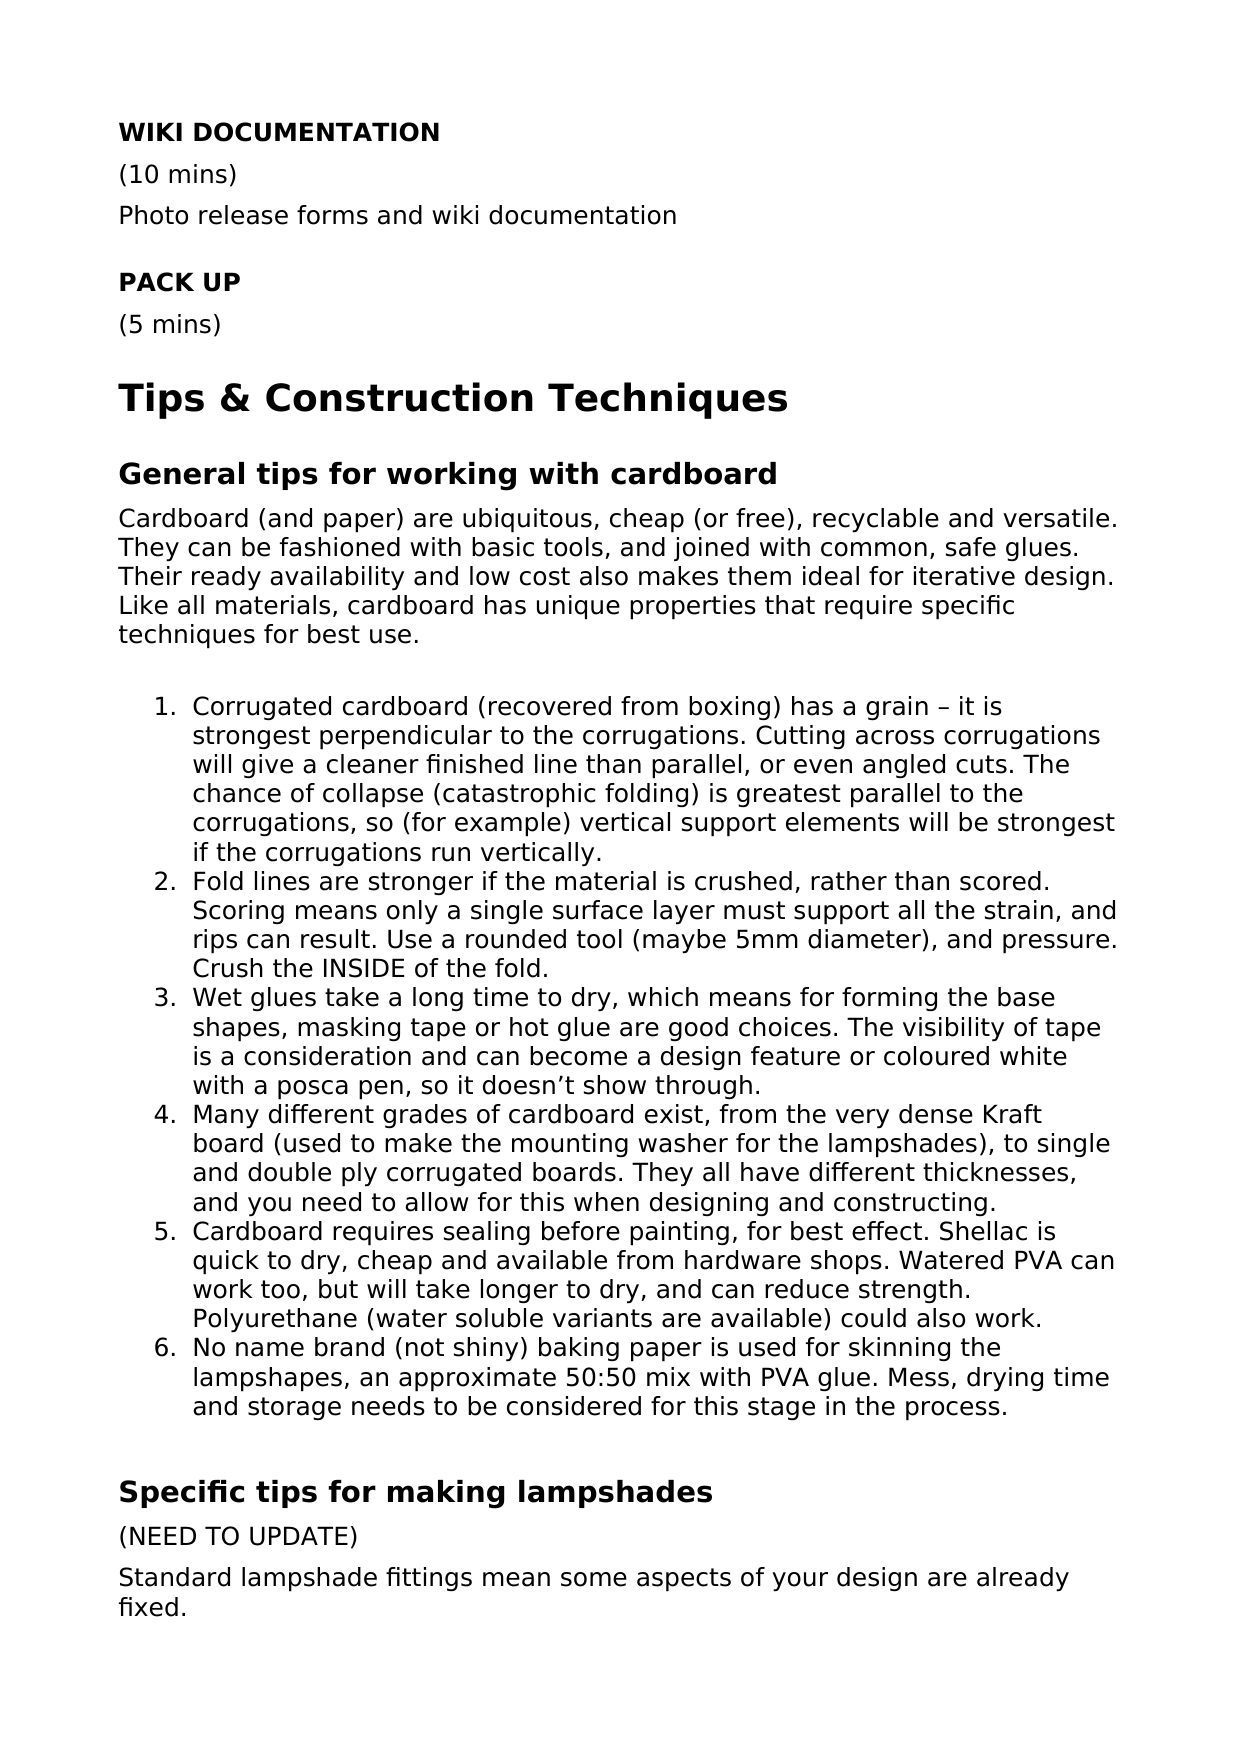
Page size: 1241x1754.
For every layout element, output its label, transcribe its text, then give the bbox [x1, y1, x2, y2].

list Fold lines are stronger if the material is crushed, rather than scored. Scoring means only a single surface layer must support all the strain, and rips can result. Use a rounded tool (maybe 5mm diameter), and pressure. Crush the INSIDE of the fold. [177, 867, 1122, 983]
subtitle General tips for working with cardboard [118, 458, 1122, 492]
text (NEED TO UPDATE) [118, 1522, 1122, 1551]
text Cardboard (and paper) are ubiquitous, cheap (or free), recyclable and versatile. They can be fashioned with basic tools, and joined with common, safe glues. Their ready availability and low cost also makes them ideal for iterative design. Like all materials, cardboard has unique properties that require specific techniques for best use. [118, 504, 1122, 650]
subtitle PACK UP [118, 268, 1122, 297]
subtitle WIKI DOCUMENTATION [118, 118, 1122, 147]
subtitle Tips & Construction Techniques [118, 376, 1122, 420]
text Photo release forms and wiki documentation [118, 201, 1122, 231]
list Cardboard requires sealing before painting, for best effect. Shellac is quick to dry, cheap and available from hardware shops. Watered PVA can work too, but will take longer to dry, and can reduce strength. Polyurethane (water soluble variants are available) could also work. [177, 1217, 1122, 1333]
text (5 mins) [118, 310, 1122, 339]
list Many different grades of cardboard exist, from the very dense Kraft board (used to make the mounting washer for the lampshades), to single and double ply corrugated boards. They all have different thicknesses, and you need to allow for this when designing and constructing. [177, 1100, 1122, 1217]
list Wet glues take a long time to dry, which means for forming the base shapes, masking tape or hot glue are good choices. The visibility of tape is a consideration and can become a design feature or coloured white with a posca pen, so it doesn’t show through. [177, 983, 1122, 1100]
text (10 mins) [118, 160, 1122, 189]
subtitle Specific tips for making lampshades [118, 1476, 1122, 1509]
list Corrugated cardboard (recovered from boxing) has a grain – it is strongest perpendicular to the corrugations. Cutting across corrugations will give a cleaner finished line than parallel, or even angled cuts. The chance of collapse (catastrophic folding) is greatest parallel to the corrugations, so (for example) vertical support elements will be strongest if the corrugations run vertically. [177, 692, 1122, 867]
text Standard lampshade fittings mean some aspects of your design are already fixed. [118, 1564, 1122, 1622]
list No name brand (not shiny) baking paper is used for skinning the lampshapes, an approximate 50:50 mix with PVA glue. Mess, drying time and storage needs to be considered for this stage in the process. [177, 1333, 1122, 1421]
